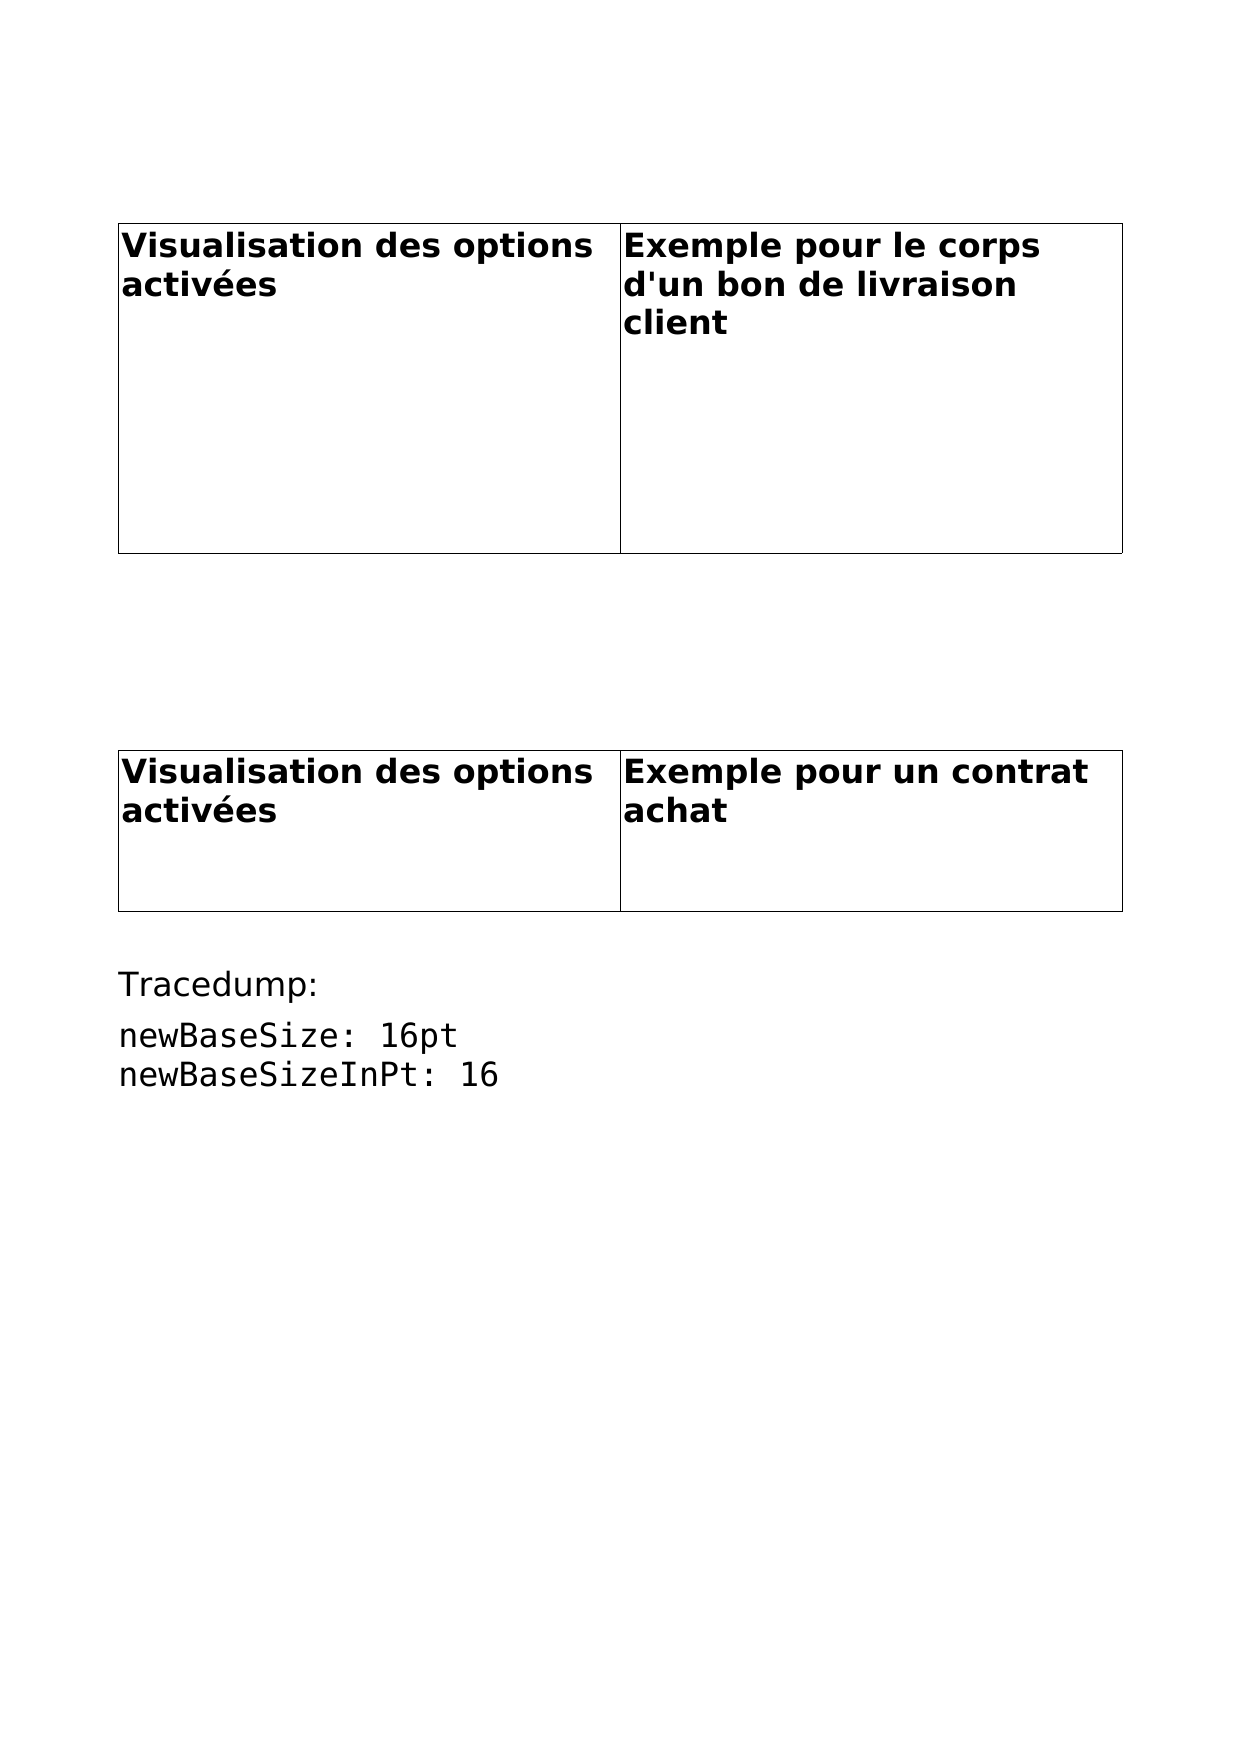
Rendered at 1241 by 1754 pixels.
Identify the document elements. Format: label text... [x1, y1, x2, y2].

table_header Visualisation des options activées [119, 224, 620, 552]
table_header Exemple pour le corps d'un bon de livraison client [621, 224, 1122, 552]
table_header Visualisation des options activées [119, 751, 620, 911]
table_header Exemple pour un contrat achat [621, 751, 1122, 911]
text newBaseSize: 16pt newBaseSizeInPt: 16 [118, 1016, 1122, 1094]
text Tracedump: [118, 926, 1122, 1004]
